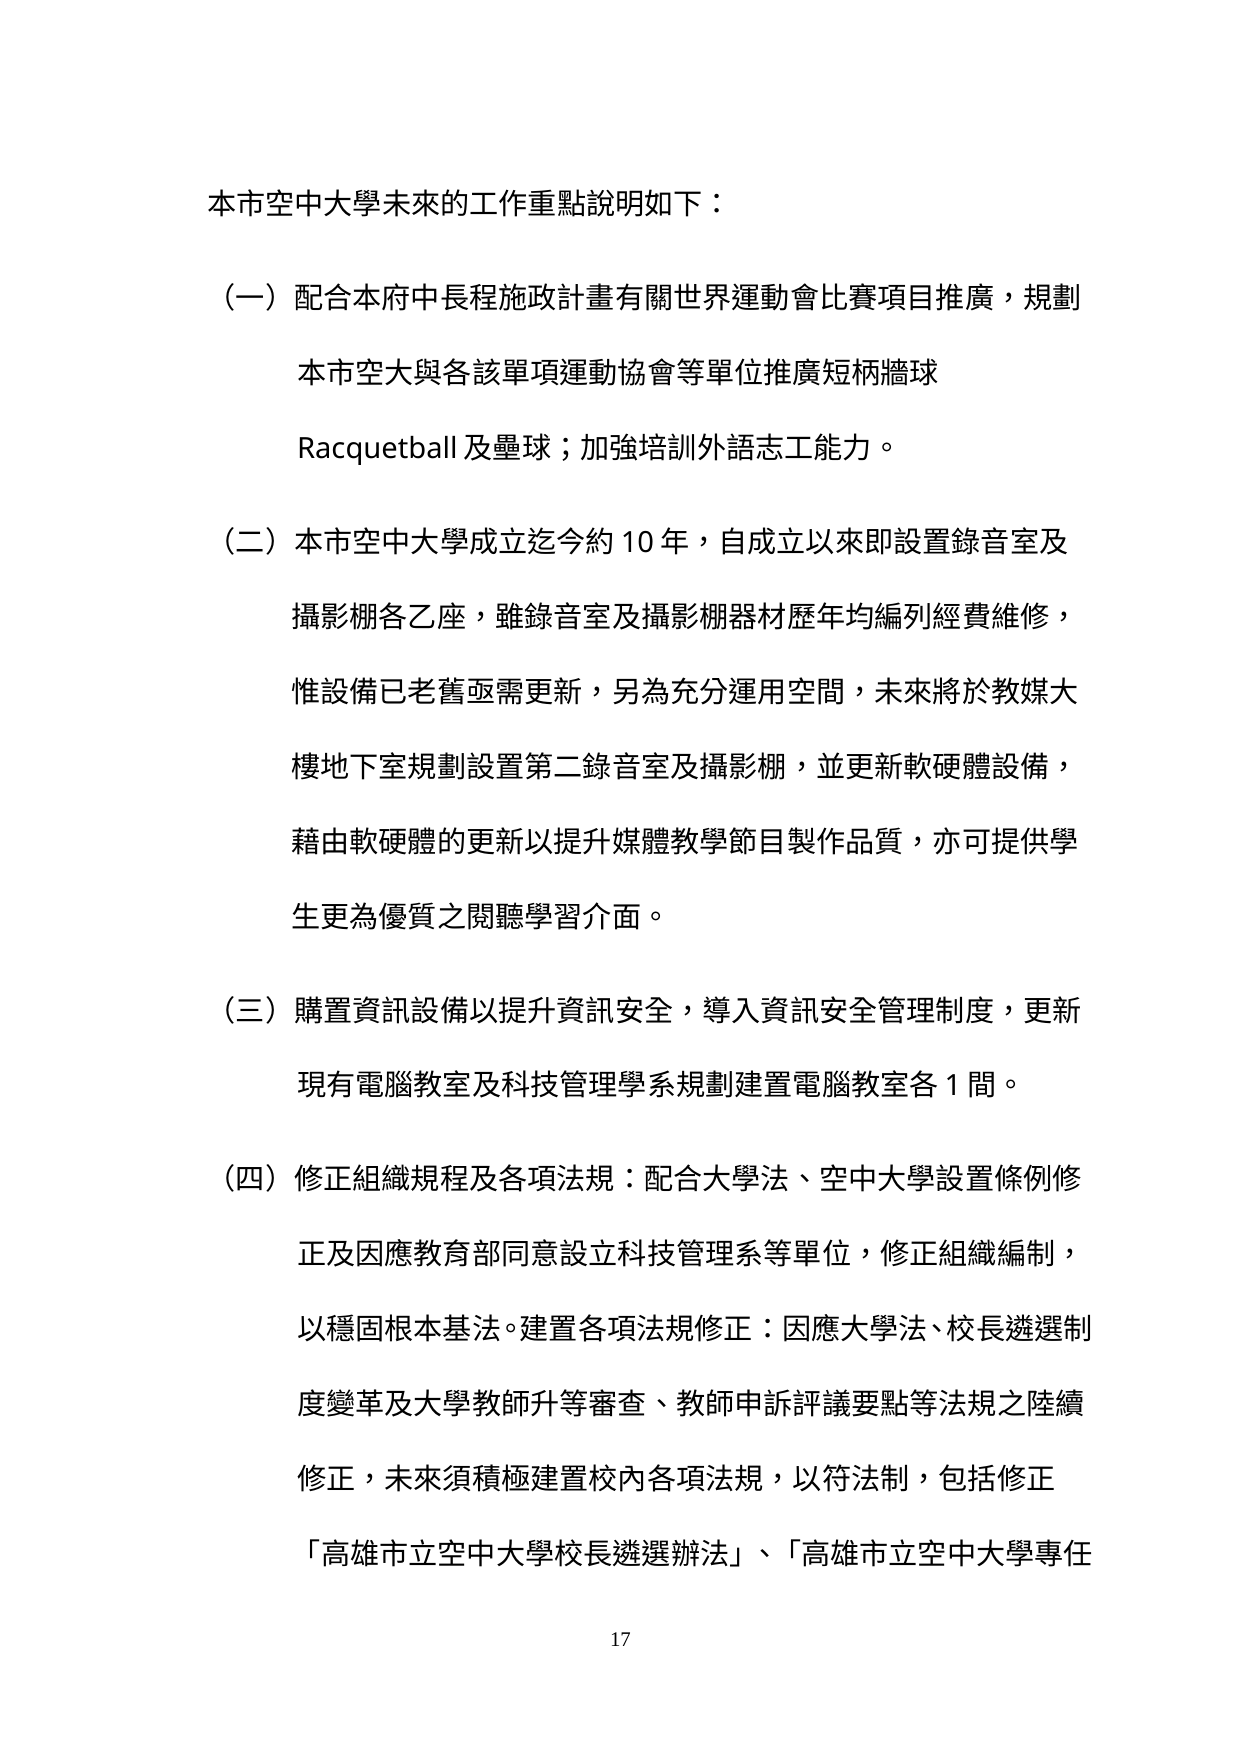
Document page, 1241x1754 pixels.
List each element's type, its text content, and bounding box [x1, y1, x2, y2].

text （三）購置資訊設備以提升資訊安全，導入資訊安全管理制度，更新現有電腦教室及科技管理學系規劃建置電腦教室各1間。 [206, 971, 1092, 1121]
text 本市空中大學未來的工作重點說明如下： [207, 164, 1092, 239]
text （一）配合本府中長程施政計畫有關世界運動會比賽項目推廣，規劃本市空大與各該單項運動協會等單位推廣短柄牆球Racquetball及壘球；加強培訓外語志工能力。 [206, 258, 1092, 483]
text （二）本市空中大學成立迄今約10年，自成立以來即設置錄音室及攝影棚各乙座，雖錄音室及攝影棚器材歷年均編列經費維修，惟設備已老舊亟需更新，另為充分運用空間，未來將於教媒大樓地下室規劃設置第二錄音室及攝影棚，並更新軟硬體設備，藉由軟硬體的更新以提升媒體教學節目製作品質，亦可提供學生更為優質之閱聽學習介面。 [206, 502, 1092, 952]
text （四）修正組織規程及各項法規：配合大學法、空中大學設置條例修正及因應教育部同意設立科技管理系等單位，修正組織編制，以穩固根本基法。建置各項法規修正：因應大學法、校長遴選制度變革及大學教師升等審查、教師申訴評議要點等法規之陸續修正，未來須積極建置校內各項法規，以符法制，包括修正「高雄市立空中大學校長遴選辦法」、「高雄市立空中大學專任教師升等審查辦法」、「教師申訴評議委員會組織及評議要點」及建置「高雄市立空中大學兼任教師聘任審查要點」等。 [206, 1139, 1092, 1589]
